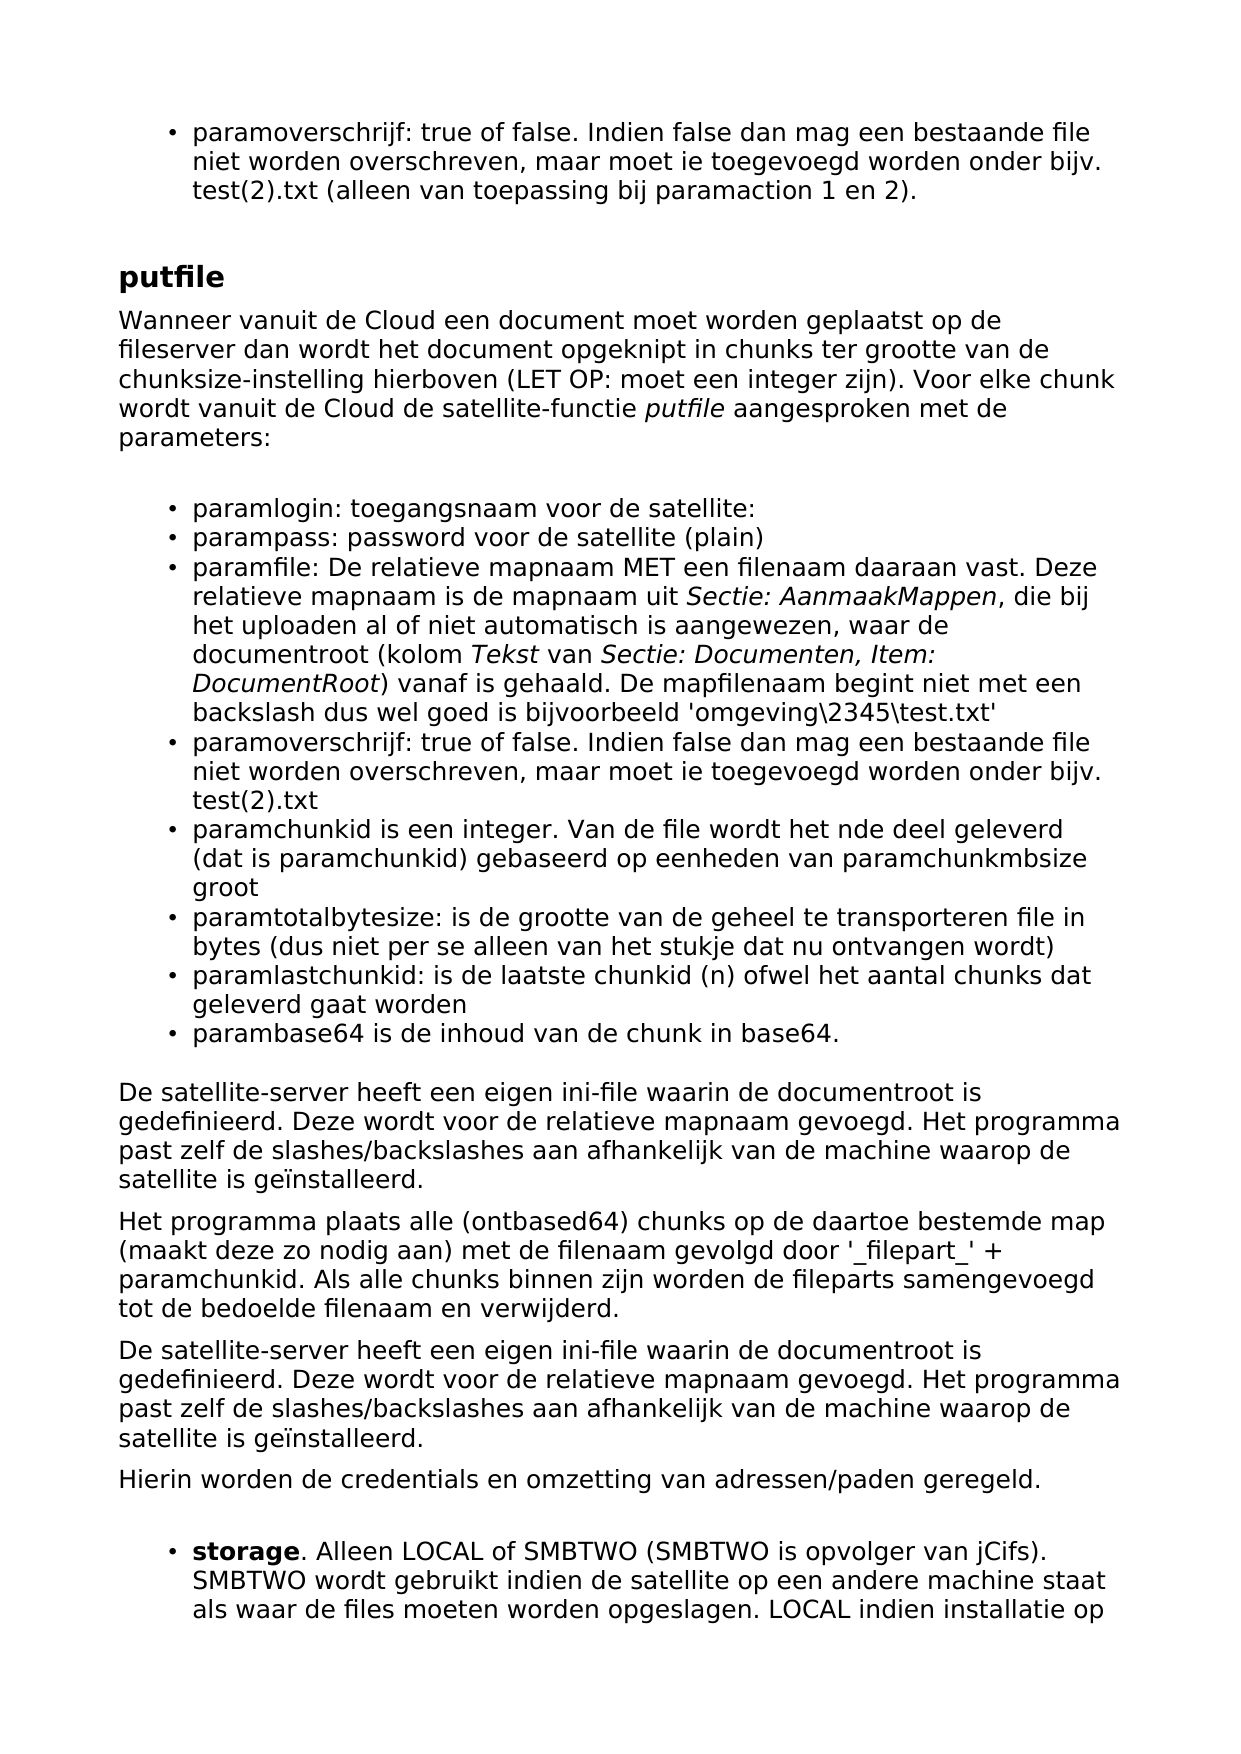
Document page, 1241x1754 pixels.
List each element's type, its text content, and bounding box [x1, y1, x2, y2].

text Het programma plaats alle (ontbased64) chunks op de daartoe bestemde map (maakt deze zo nodig aan) met de filenaam gevolgd door '_filepart_' + paramchunkid. Als alle chunks binnen zijn worden de fileparts samengevoegd tot de bedoelde filenaam en verwijderd. [118, 1207, 1122, 1324]
list parambase64 is de inhoud van de chunk in base64. [177, 1019, 1122, 1048]
list storage. Alleen LOCAL of SMBTWO (SMBTWO is opvolger van jCifs). SMBTWO wordt gebruikt indien de satellite op een andere machine staat als waar de files moeten worden opgeslagen. LOCAL indien installatie op [177, 1537, 1122, 1624]
list paramtotalbytesize: is de grootte van de geheel te transporteren file in bytes (dus niet per se alleen van het stukje dat nu ontvangen wordt) [177, 903, 1122, 961]
text De satellite-server heeft een eigen ini-file waarin de documentroot is gedefinieerd. Deze wordt voor de relatieve mapnaam gevoegd. Het programma past zelf de slashes/backslashes aan afhankelijk van de machine waarop de satellite is geïnstalleerd. [118, 1336, 1122, 1453]
list paramoverschrijf: true of false. Indien false dan mag een bestaande file niet worden overschreven, maar moet ie toegevoegd worden onder bijv. test(2).txt (alleen van toepassing bij paramaction 1 en 2). [177, 118, 1122, 206]
list paramlogin: toegangsnaam voor de satellite: [177, 494, 1122, 523]
list paramoverschrijf: true of false. Indien false dan mag een bestaande file niet worden overschreven, maar moet ie toegevoegd worden onder bijv. test(2).txt [177, 728, 1122, 815]
text De satellite-server heeft een eigen ini-file waarin de documentroot is gedefinieerd. Deze wordt voor de relatieve mapnaam gevoegd. Het programma past zelf de slashes/backslashes aan afhankelijk van de machine waarop de satellite is geïnstalleerd. [118, 1078, 1122, 1195]
subtitle putfile [118, 260, 1122, 294]
list paramfile: De relatieve mapnaam MET een filenaam daaraan vast. Deze relatieve mapnaam is de mapnaam uit Sectie: AanmaakMappen, die bij het uploaden al of niet automatisch is aangewezen, waar de documentroot (kolom Tekst van Sectie: Documenten, Item: DocumentRoot) vanaf is gehaald. De mapfilenaam begint niet met een backslash dus wel goed is bijvoorbeeld 'omgeving\2345\test.txt' [177, 553, 1122, 728]
list paramlastchunkid: is de laatste chunkid (n) ofwel het aantal chunks dat geleverd gaat worden [177, 961, 1122, 1019]
text Hierin worden de credentials en omzetting van adressen/paden geregeld. [118, 1466, 1122, 1495]
text Wanneer vanuit de Cloud een document moet worden geplaatst op de fileserver dan wordt het document opgeknipt in chunks ter grootte van de chunksize-instelling hierboven (LET OP: moet een integer zijn). Voor elke chunk wordt vanuit de Cloud de satellite-functie putfile aangesproken met de parameters: [118, 307, 1122, 452]
list paramchunkid is een integer. Van de file wordt het nde deel geleverd (dat is paramchunkid) gebaseerd op eenheden van paramchunkmbsize groot [177, 815, 1122, 903]
list parampass: password voor de satellite (plain) [177, 523, 1122, 553]
